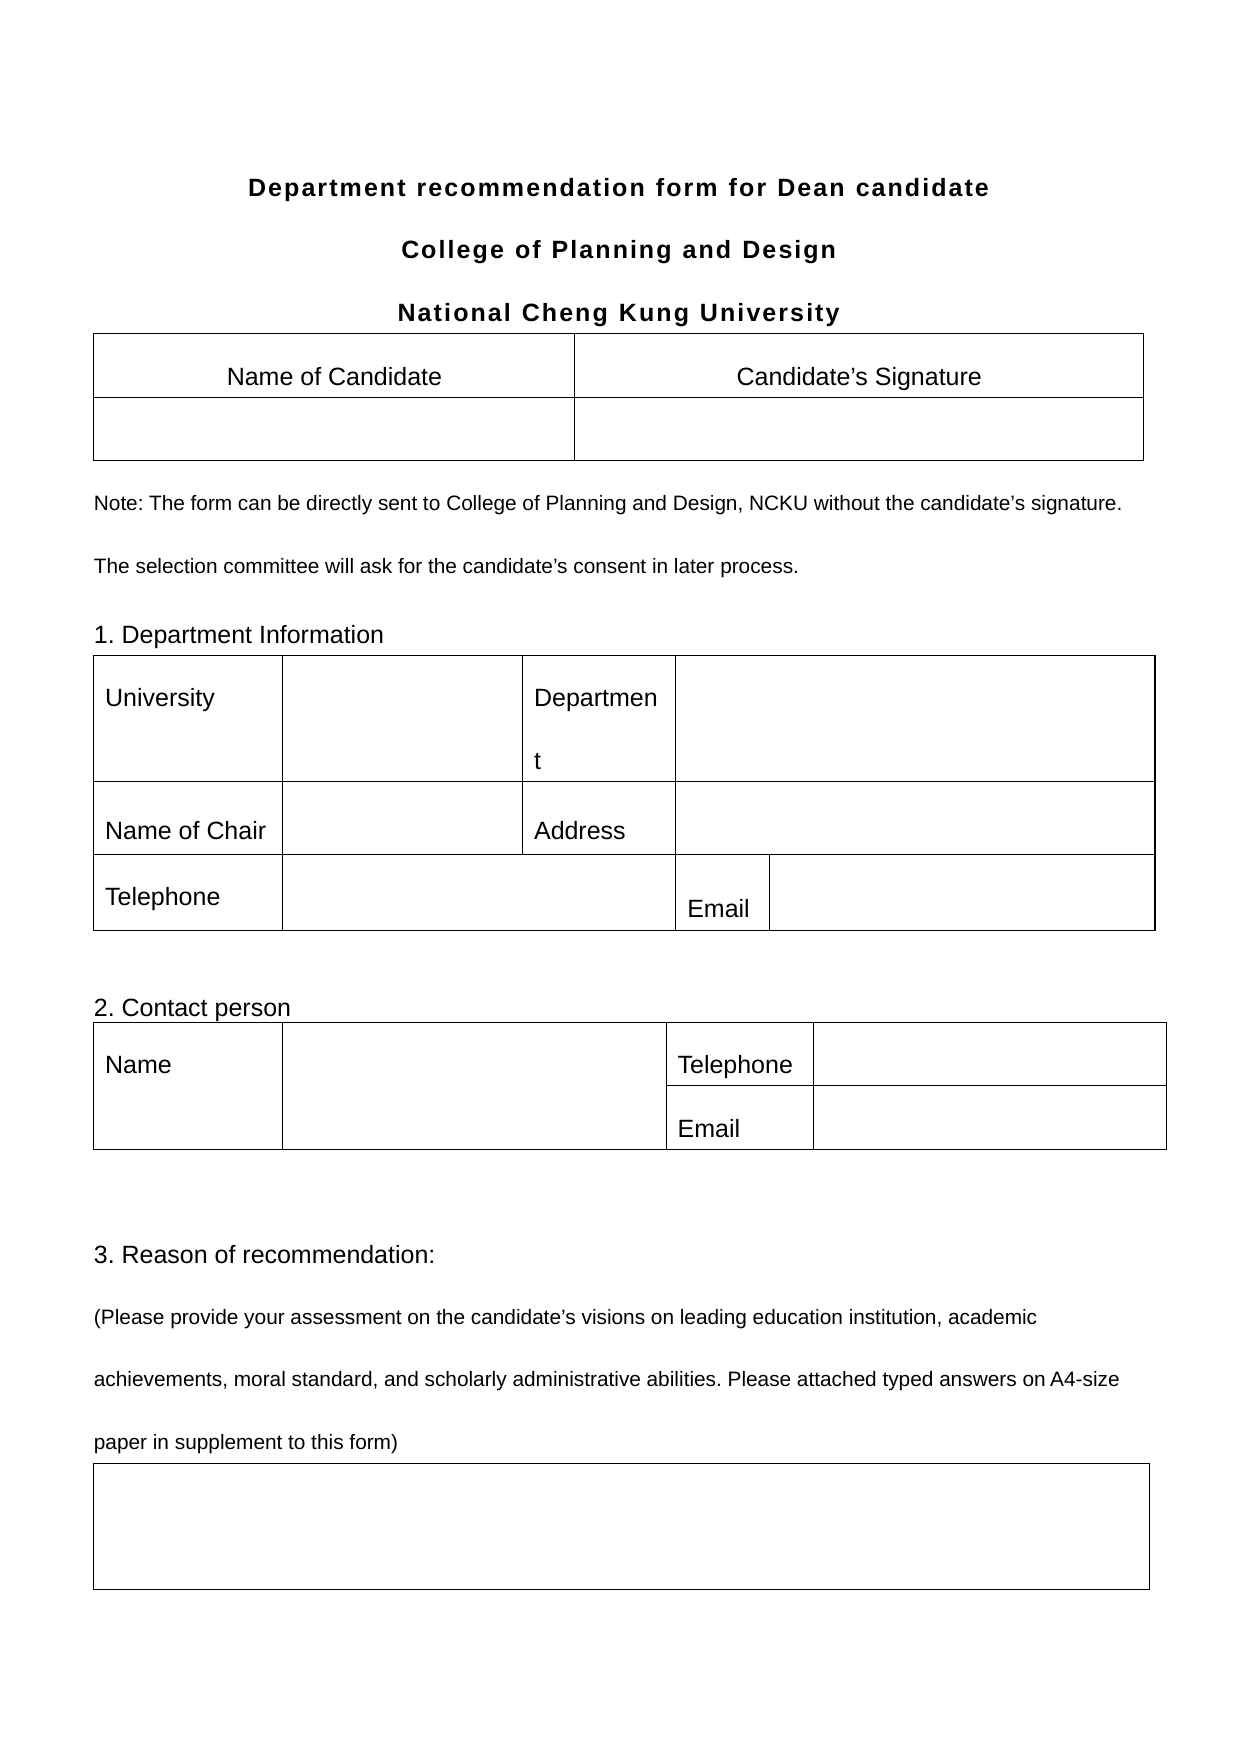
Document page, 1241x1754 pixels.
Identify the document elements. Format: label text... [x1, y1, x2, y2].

table_header [814, 1023, 1166, 1085]
table_cell Name of Candidate [94, 334, 574, 397]
table_cell [770, 855, 1154, 929]
table_header Department [523, 656, 675, 781]
table_header University [94, 656, 282, 781]
table_cell [94, 398, 574, 460]
table_header Department recommendation form for Dean candidate College of Planning and Design National Cheng Kung University [94, 146, 1144, 333]
table_cell Name of Chair [94, 782, 282, 853]
table_cell [575, 398, 1143, 460]
table_cell [814, 1086, 1166, 1149]
text Note: The form can be directly sent to College of Planning and Design, NCKU without the candidate’s signature. The selection committee will ask for the candidate’s consent in later process. [94, 461, 1144, 586]
table_cell Email [667, 1086, 813, 1149]
table_header [283, 1023, 666, 1149]
table_cell [283, 782, 522, 853]
table_header Telephone [667, 1023, 813, 1085]
text 2. Contact person [94, 993, 1144, 1022]
text 3. Reason of recommendation: [94, 1212, 1144, 1275]
table_header Name [94, 1023, 282, 1149]
table_cell [283, 855, 675, 929]
table_header [94, 1464, 1149, 1588]
table_cell Candidate’s Signature [575, 334, 1143, 397]
table_header [676, 656, 1154, 781]
table_cell [676, 782, 1154, 853]
table_cell Email [676, 855, 769, 929]
table_cell Address [523, 782, 675, 853]
table_cell Telephone [94, 855, 282, 929]
text (Please provide your assessment on the candidate’s visions on leading education institution, academic achievements, moral standard, and scholarly administrative abilities. Please attached typed answers on A4-size paper in supplement to this form) [94, 1275, 1144, 1462]
table_header [283, 656, 522, 781]
text 1. Department Information [94, 592, 1144, 655]
